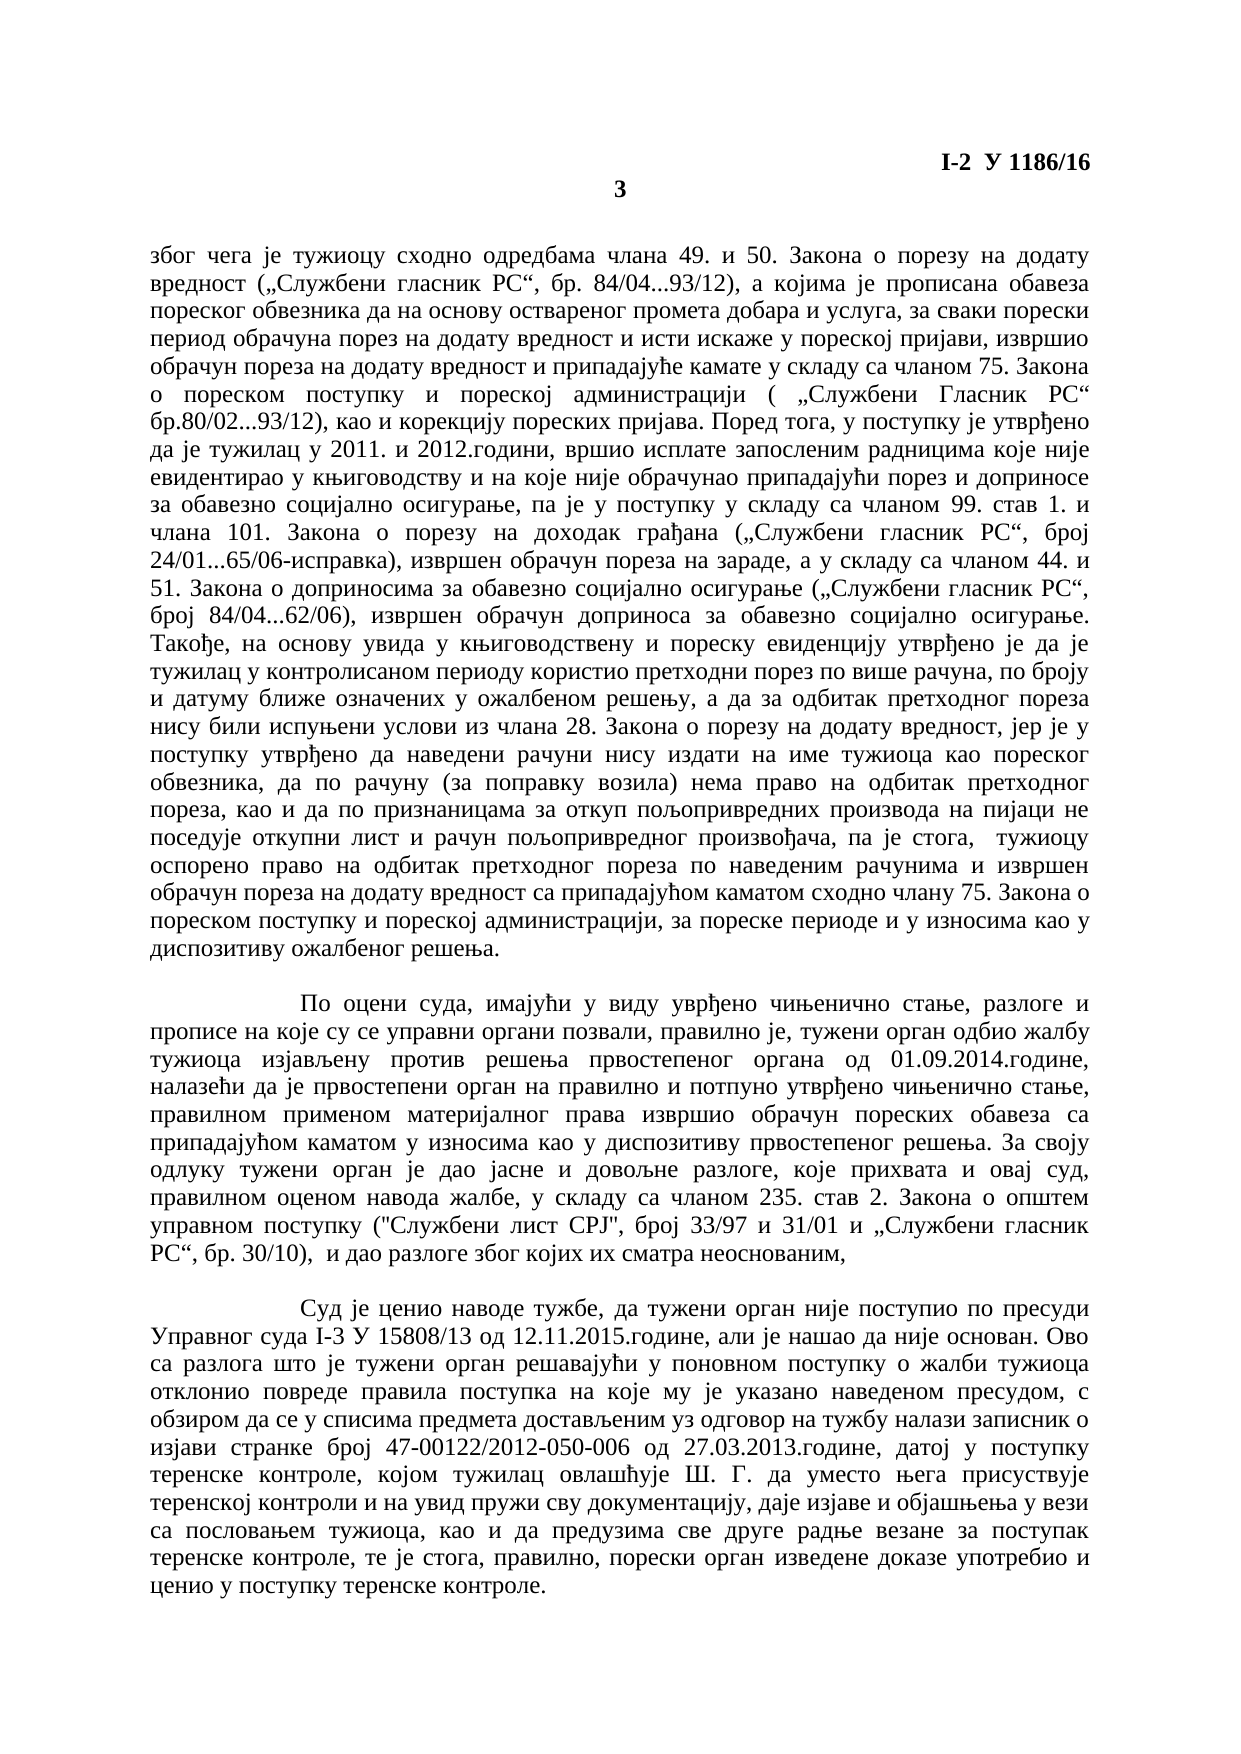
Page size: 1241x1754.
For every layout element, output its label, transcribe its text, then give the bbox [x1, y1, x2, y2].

text По оцени суда, имајући у виду уврђено чињенично стање, разлоге и прописе на које су се управни органи позвали, правилно је, тужени орган одбио жалбу тужиоца изјављену против решења првостeпеног органа од 01.09.2014.године, налазећи да је првостeпени орган на правилно и потпуно утврђено чињенично стање, правилном применом материјалног права извршио обрачун пореских обавеза са припадајућом каматом у износима као у диспозитиву првостепеног решења. За своју одлуку тужени орган је дао јасне и довољне разлоге, које прихвата и овај суд, правилном оценом навода жалбе, у складу са чланом 235. став 2. Закона о општем управном поступку (''Службени лист СРЈ'', број 33/97 и 31/01 и „Службени гласник РС“, бр. 30/10), и дао разлоге због којих их сматра неоснованим, [150, 989, 1090, 1266]
text Суд је ценио наводе тужбе, да тужени орган није поступио по пресуди Управног суда I-3 У 15808/13 од 12.11.2015.године, али је нашао да није основан. Ово са разлога што је тужени орган решавајући у поновном поступку о жалби тужиоца отклонио повреде правила поступка на које му је указано наведеном пресудом, с обзиром да се у списима предмета достављеним уз одговор на тужбу налази записник о изјави странке број 47-00122/2012-050-006 од 27.03.2013.године, датој у поступку теренске контроле, којом тужилац овлашћује Ш. Г. да уместо њега присуствује теренској контроли и на увид пружи сву документацију, даје изјаве и објашњења у вези са пословањем тужиоца, као и да предузима све друге радње везане за поступак теренске контроле, те је стога, правилно, порески орган изведене доказе употребио и ценио у поступку теренске контроле. [150, 1294, 1090, 1599]
text због чега је тужиоцу сходно одредбама члана 49. и 50. Закона о порезу на додату вредност („Службени гласник РС“, бр. 84/04...93/12), а којима је прописана обавеза пореског обвезника да на основу оствареног промета добара и услуга, за сваки порески период обрачуна порез на додату вредност и исти искаже у пореској пријави, извршио обрачун пореза на додату вредност и припадајуће камате у складу са чланом 75. Закона о пореском поступку и пореској администрацији ( „Службени Гласник РС“ бр.80/02...93/12), као и корекцију пореских пријава. Поред тога, у поступку је утврђено да је тужилац у 2011. и 2012.години, вршио исплате запосленим радницима које није евидентирао у књиговодству и на које није обрачунао припадајући порез и доприносе за обавезно социјално осигурање, па је у поступку у складу са чланом 99. став 1. и члана 101. Закона о порезу на доходак грађана („Службени гласник РС“, број 24/01...65/06-исправка), извршен обрачун пореза на зараде, а у складу са чланом 44. и 51. Закона о доприносима за обавезно социјално осигурање („Службени гласник РС“, број 84/04...62/06), извршен обрачун доприноса за обавезно социјално осигурање. Такође, на основу увида у књиговодствену и пореску евиденцију утврђено је да је тужилац у контролисаном периоду користио претходни порез по више рачуна, по броју и датуму ближе означених у ожалбеном решењу, а да за одбитак претходног пореза нису били испуњени услови из члана 28. Закона о порезу на додату вредност, јер је у поступку утврђено да наведени рачуни нису издати на име тужиоца као пореског обвезника, да по рачуну (за поправку возила) нема право на одбитак претходног пореза, као и да по признаницама за откуп пољопривредних производа на пијаци не поседује откупни лист и рачун пољопривредног произвођача, па је стога, тужиоцу оспорено право на одбитак претходног пореза по наведеним рачунима и извршен обрачун пореза на додату вредност са припадајућом каматом сходно члану 75. Закона о пореском поступку и пореској администрацији, за пореске периоде и у износима као у диспозитиву ожалбеног решења. [150, 241, 1090, 962]
